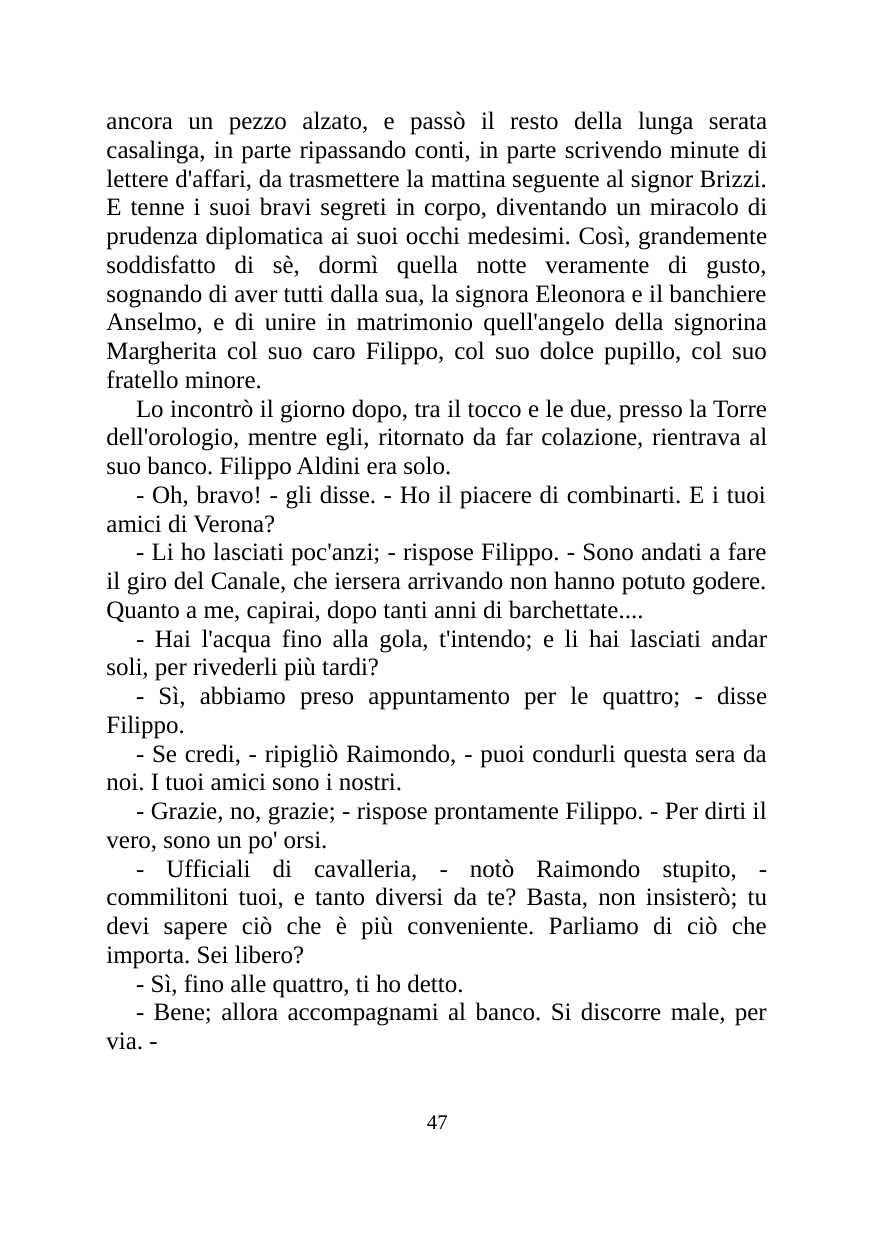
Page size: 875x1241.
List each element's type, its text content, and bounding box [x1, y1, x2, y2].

text ancora un pezzo alzato, e passò il resto della lunga serata casalinga, in parte ripassando conti, in parte scrivendo minute di lettere d'affari, da trasmettere la mattina seguente al signor Brizzi. E tenne i suoi bravi segreti in corpo, diventando un miracolo di prudenza diplomatica ai suoi occhi medesimi. Così, grandemente soddisfatto di sè, dormì quella notte veramente di gusto, sognando di aver tutti dalla sua, la signora Eleonora e il banchiere Anselmo, e di unire in matrimonio quell'angelo della signorina Margherita col suo caro Filippo, col suo dolce pupillo, col suo fratello minore. [106, 106, 768, 394]
text - Sì, abbiamo preso appuntamento per le quattro; - disse Filippo. [106, 681, 768, 739]
text - Se credi, - ripigliò Raimondo, - puoi condurli questa sera da noi. I tuoi amici sono i nostri. [106, 739, 768, 796]
text - Li ho lasciati poc'anzi; - rispose Filippo. - Sono andati a fare il giro del Canale, che iersera arrivando non hanno potuto godere. Quanto a me, capirai, dopo tanti anni di barchettate.... [106, 537, 768, 624]
text - Bene; allora accompagnami al banco. Si discorre male, per via. - [106, 997, 768, 1055]
text - Grazie, no, grazie; - rispose prontamente Filippo. - Per dirti il vero, sono un po' orsi. [106, 796, 768, 854]
text - Sì, fino alle quattro, ti ho detto. [106, 969, 768, 997]
text - Oh, bravo! - gli disse. - Ho il piacere di combinarti. E i tuoi amici di Verona? [106, 480, 768, 537]
text - Hai l'acqua fino alla gola, t'intendo; e li hai lasciati andar soli, per rivederli più tardi? [106, 624, 768, 681]
text - Ufficiali di cavalleria, - notò Raimondo stupito, - commilitoni tuoi, e tanto diversi da te? Basta, non insisterò; tu devi sapere ciò che è più conveniente. Parliamo di ciò che importa. Sei libero? [106, 854, 768, 969]
text Lo incontrò il giorno dopo, tra il tocco e le due, presso la Torre dell'orologio, mentre egli, ritornato da far colazione, rientrava al suo banco. Filippo Aldini era solo. [106, 394, 768, 480]
